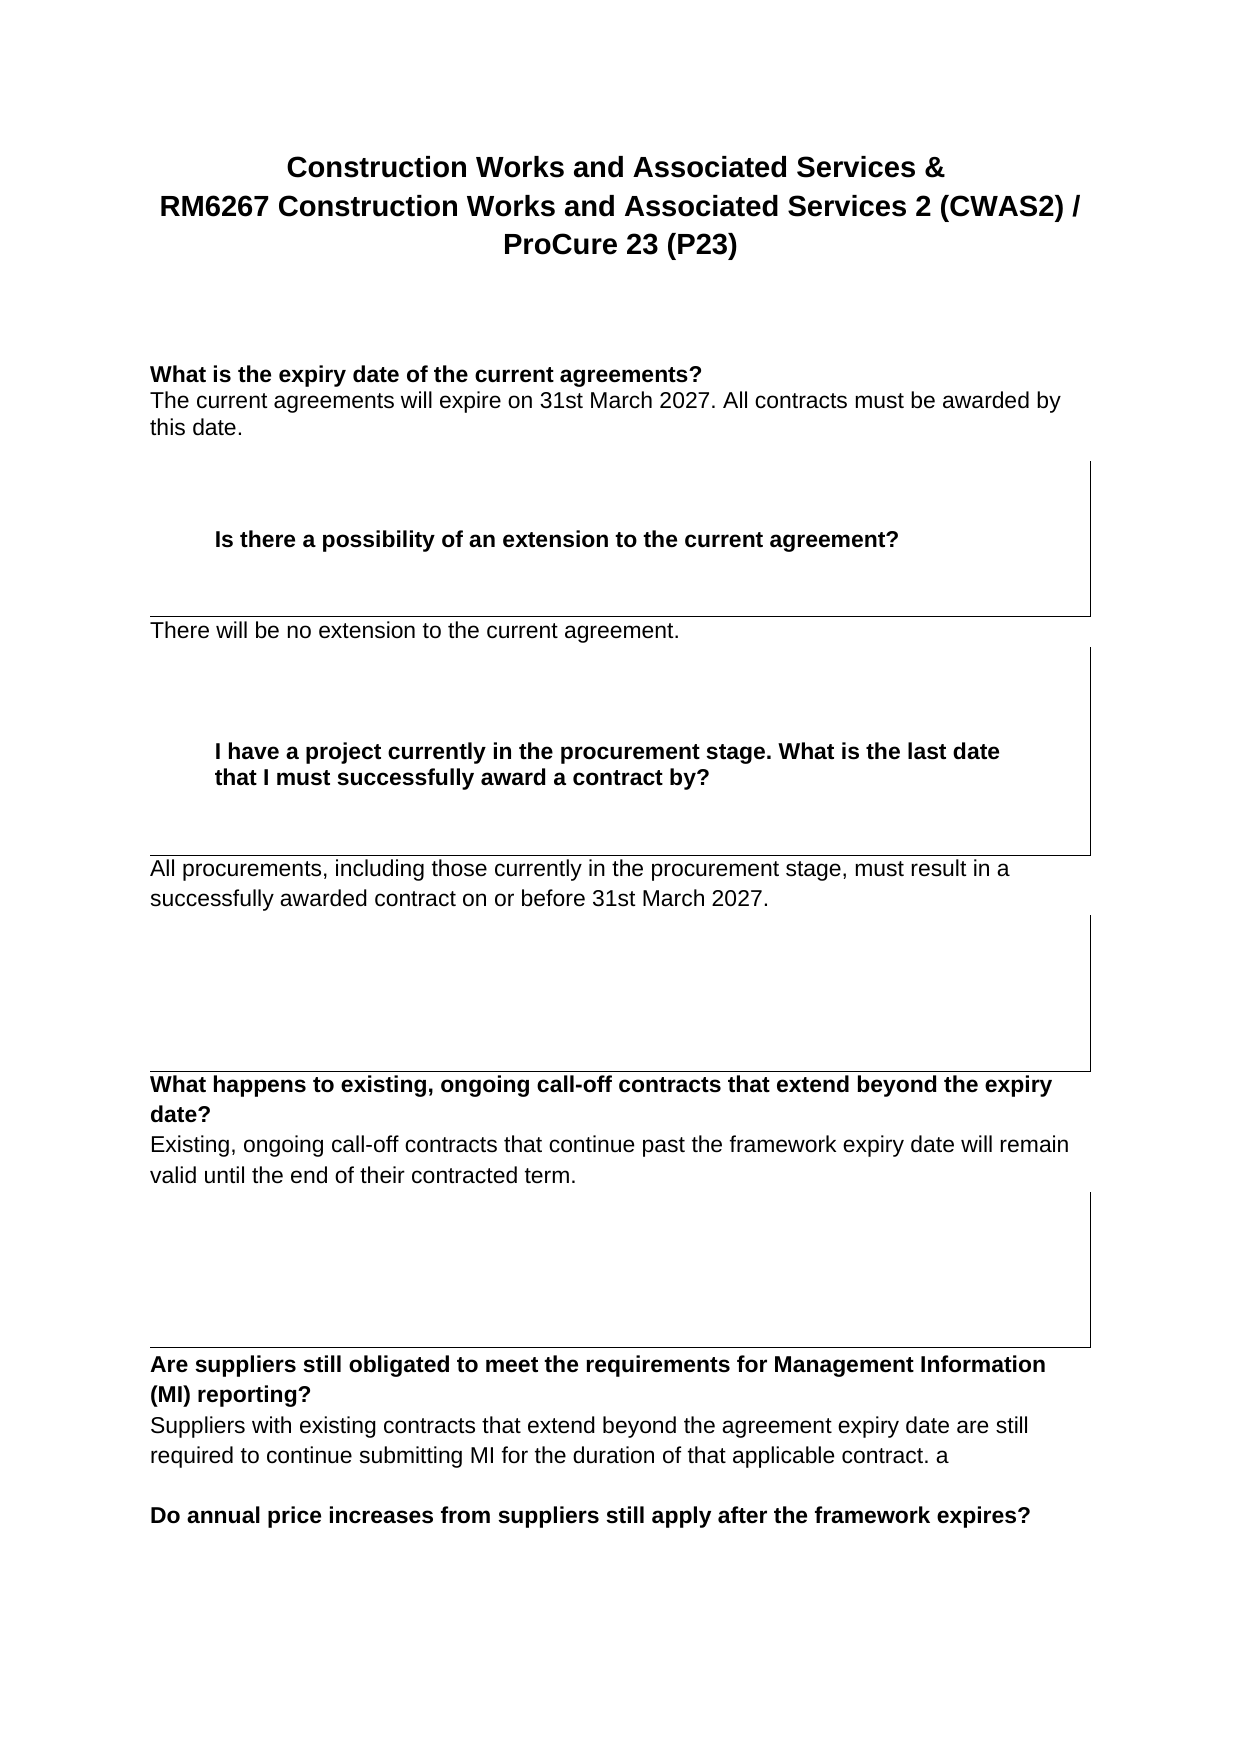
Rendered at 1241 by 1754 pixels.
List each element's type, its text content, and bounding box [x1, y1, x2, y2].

text What happens to existing, ongoing call-off contracts that extend beyond the expiry date? [150, 1071, 1091, 1127]
text RM6267 Construction Works and Associated Services 2 (CWAS2) / ProCure 23 (P23) [150, 188, 1091, 261]
text There will be no extension to the current agreement. [150, 617, 1091, 643]
text Are suppliers still obligated to meet the requirements for Management Information (MI) reporting? [150, 1351, 1091, 1408]
text Construction Works and Associated Services & [150, 150, 1091, 183]
text Existing, ongoing call-off contracts that continue past the framework expiry date will remain valid until the end of their contracted term. [150, 1131, 1091, 1188]
text Do annual price increases from suppliers still apply after the framework expires? [150, 1502, 1091, 1528]
text Is there a possibility of an extension to the current agreement? [150, 461, 1090, 616]
text I have a project currently in the procurement stage. What is the last date that I must successfully award a contract by? [150, 738, 1090, 855]
text What is the expiry date of the current agreements? The current agreements will expire on 31st March 2027. All contracts must be awarded by this date. [150, 361, 1091, 440]
text All procurements, including those currently in the procurement stage, must result in a successfully awarded contract on or before 31st March 2027. [150, 855, 1091, 912]
text Suppliers with existing contracts that extend beyond the agreement expiry date are still required to continue submitting MI for the duration of that applicable contract. a [150, 1412, 1091, 1468]
